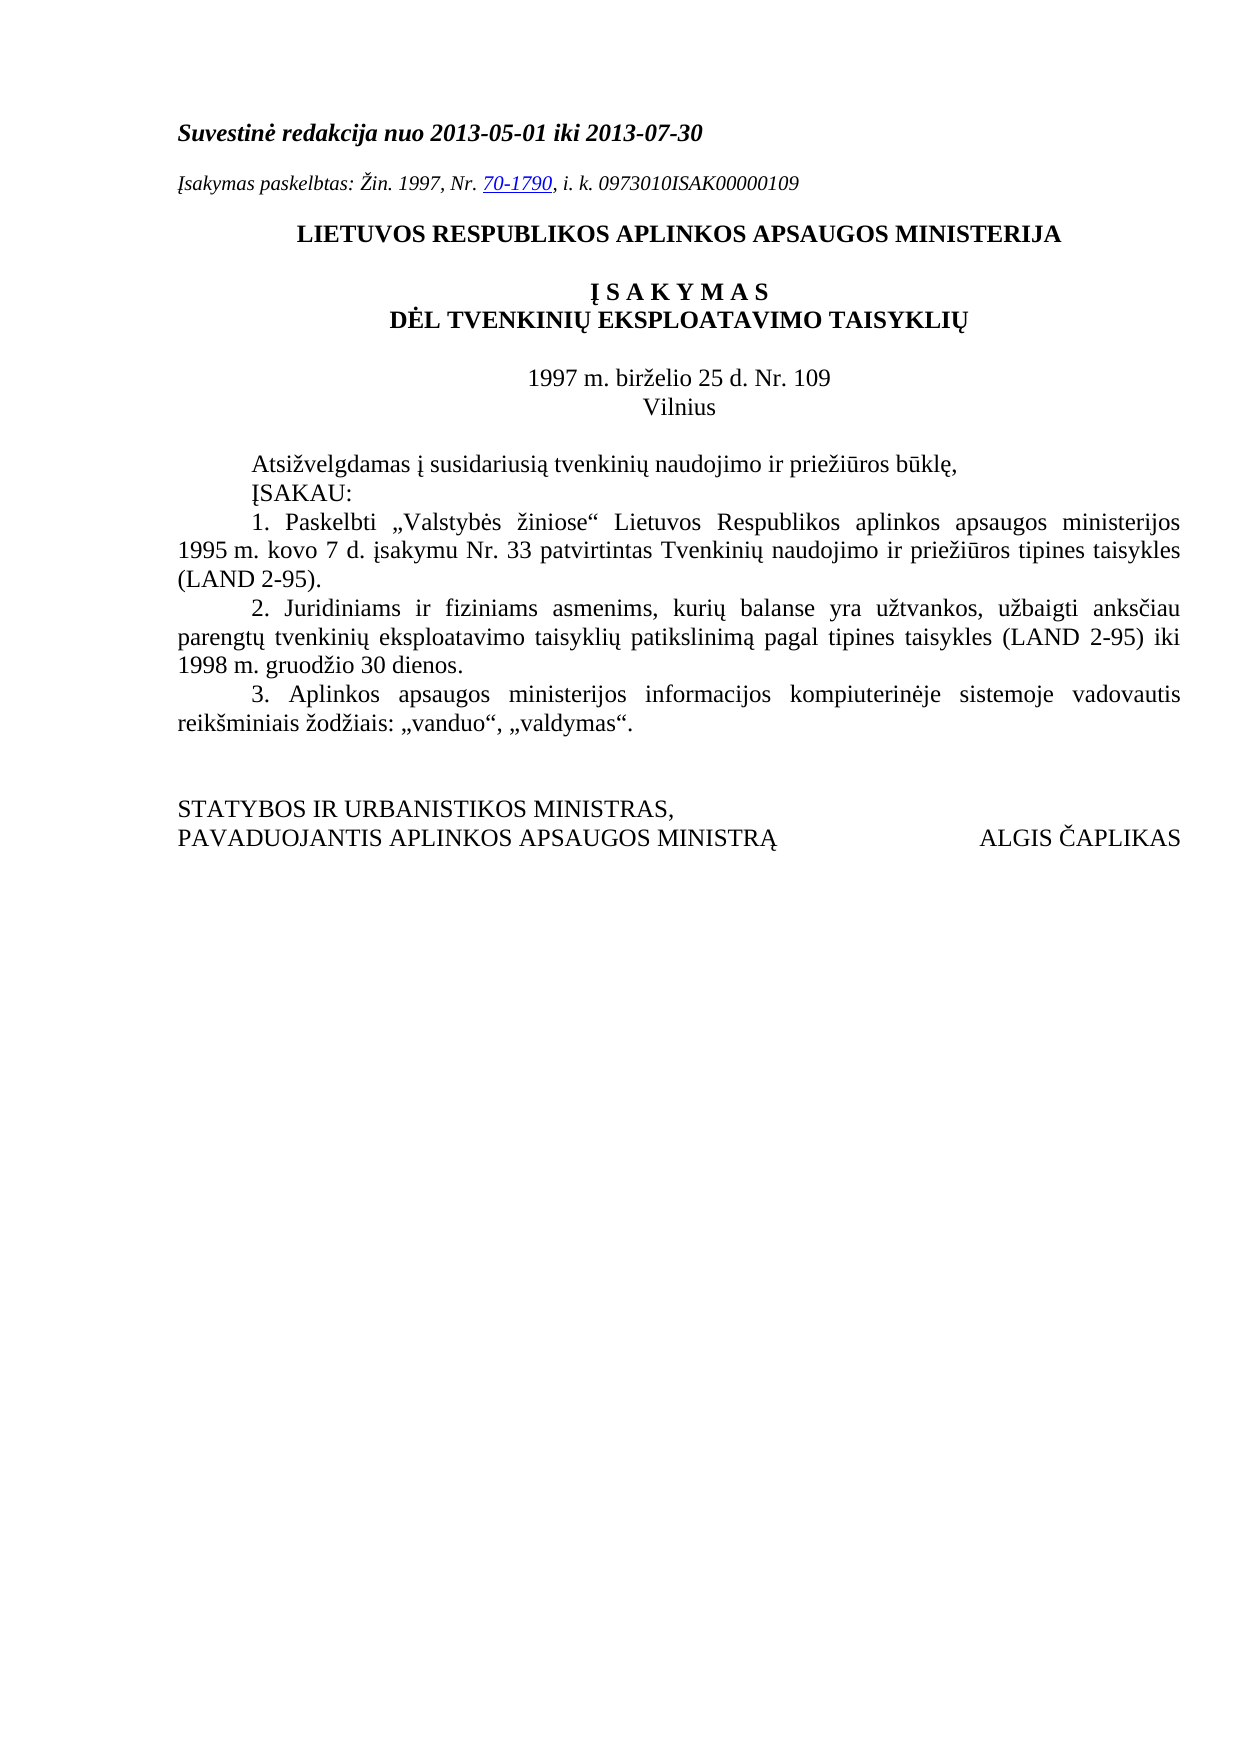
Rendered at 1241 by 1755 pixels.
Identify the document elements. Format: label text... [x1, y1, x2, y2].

text PAVADUOJANTIS APLINKOS APSAUGOS MINISTRĄ ALGIS ČAPLIKAS [177, 823, 1181, 852]
text Suvestinė redakcija nuo 2013-05-01 iki 2013-07-30 [177, 118, 1181, 147]
text Atsižvelgdamas į susidariusią tvenkinių naudojimo ir priežiūros būklę, [177, 449, 1181, 478]
text Vilnius [177, 392, 1181, 420]
text Įsakymas paskelbtas: Žin. 1997, Nr. 70-1790, i. k. 0973010ISAK00000109 [177, 171, 1181, 195]
text DĖL TVENKINIŲ EKSPLOATAVIMO TAISYKLIŲ [177, 305, 1181, 334]
text 2. Juridiniams ir fiziniams asmenims, kurių balanse yra užtvankos, užbaigti anksčiau parengtų tvenkinių eksploatavimo taisyklių patikslinimą pagal tipines taisykles (LAND 2-95) iki 1998 m. gruodžio 30 dienos. [177, 593, 1181, 679]
text 1. Paskelbti „Valstybės žiniose“ Lietuvos Respublikos aplinkos apsaugos ministerijos 1995 m. kovo 7 d. įsakymu Nr. 33 patvirtintas Tvenkinių naudojimo ir priežiūros tipines taisykles (LAND 2-95). [177, 507, 1181, 593]
text 1997 m. birželio 25 d. Nr. 109 [177, 363, 1181, 392]
text 3. Aplinkos apsaugos ministerijos informacijos kompiuterinėje sistemoje vadovautis reikšminiais žodžiais: „vanduo“, „valdymas“. [177, 679, 1181, 737]
text Į S A K Y M A S [177, 277, 1181, 305]
text LIETUVOS RESPUBLIKOS APLINKOS APSAUGOS MINISTERIJA [177, 219, 1181, 248]
text ĮSAKAU: [177, 478, 1181, 507]
text STATYBOS IR URBANISTIKOS MINISTRAS, [177, 794, 1181, 823]
